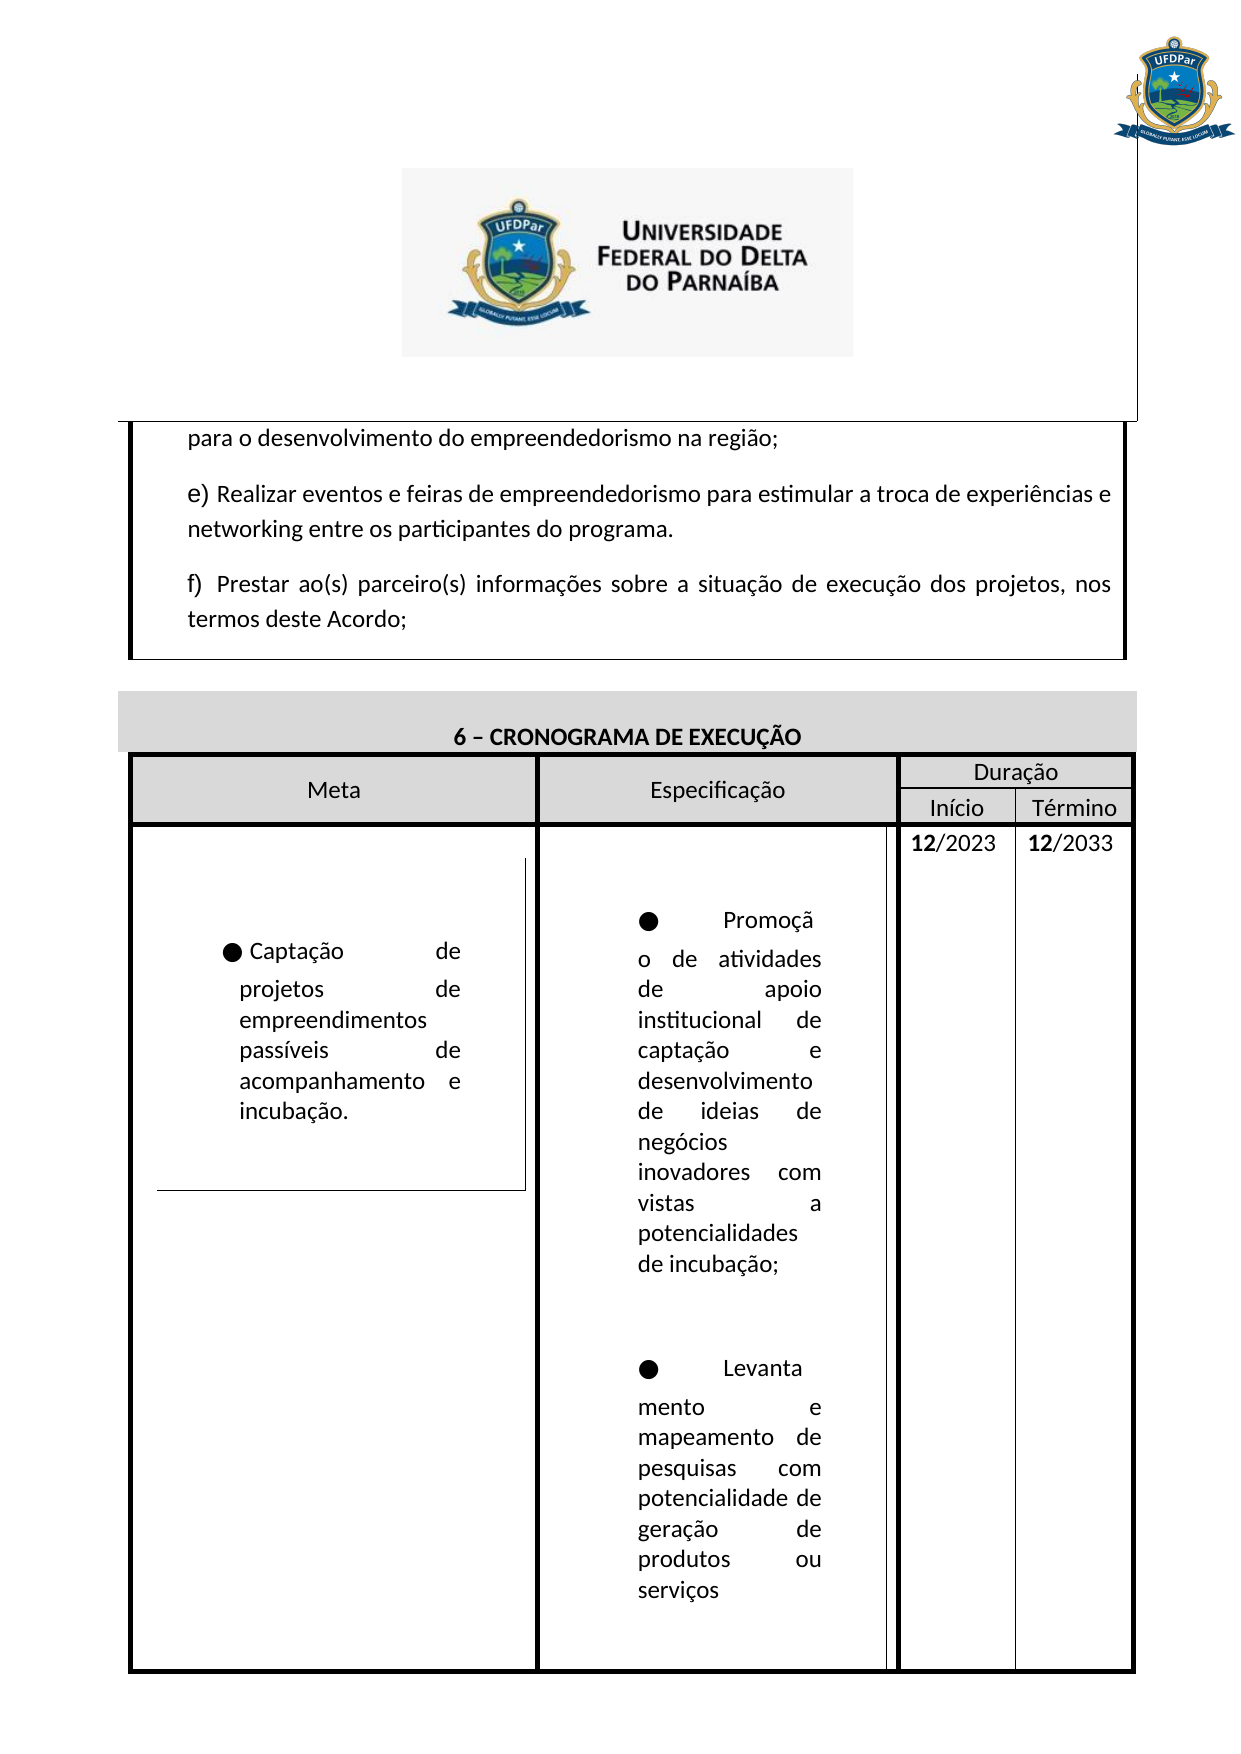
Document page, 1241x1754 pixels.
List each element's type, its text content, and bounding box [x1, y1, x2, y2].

table_header Especificação [540, 757, 896, 822]
table_header Duração [901, 757, 1131, 787]
table_cell Término [1016, 789, 1131, 822]
table_cell Promoção de atividades de apoio institucional de captação e desenvolvimento de ideias de negócios inovadores com vistas a potencialidades de incubação; Levantamento e mapeamento de pesquisas com potencialidade de geração de produtos ou serviços [540, 827, 886, 1669]
table_cell [887, 827, 896, 1669]
table_cell para o desenvolvimento do empreendedorismo na região; Realizar eventos e feiras de empreendedorismo para estimular a troca de experiências e networking entre os participantes do programa. Prestar ao(s) parceiro(s) informações sobre a situação de execução dos projetos, nos termos deste Acordo; [133, 422, 1123, 659]
table_cell 12/2033 [1016, 827, 1131, 1669]
table_cell Início [901, 789, 1015, 822]
table_cell Captação de projetos de empreendimentos passíveis de acompanhamento e incubação. [133, 827, 535, 1669]
table_header Meta [133, 757, 535, 822]
text 6 – CRONOGRAMA DE EXECUÇÃO [118, 721, 1137, 752]
table_cell 12/2023 [901, 827, 1015, 1669]
